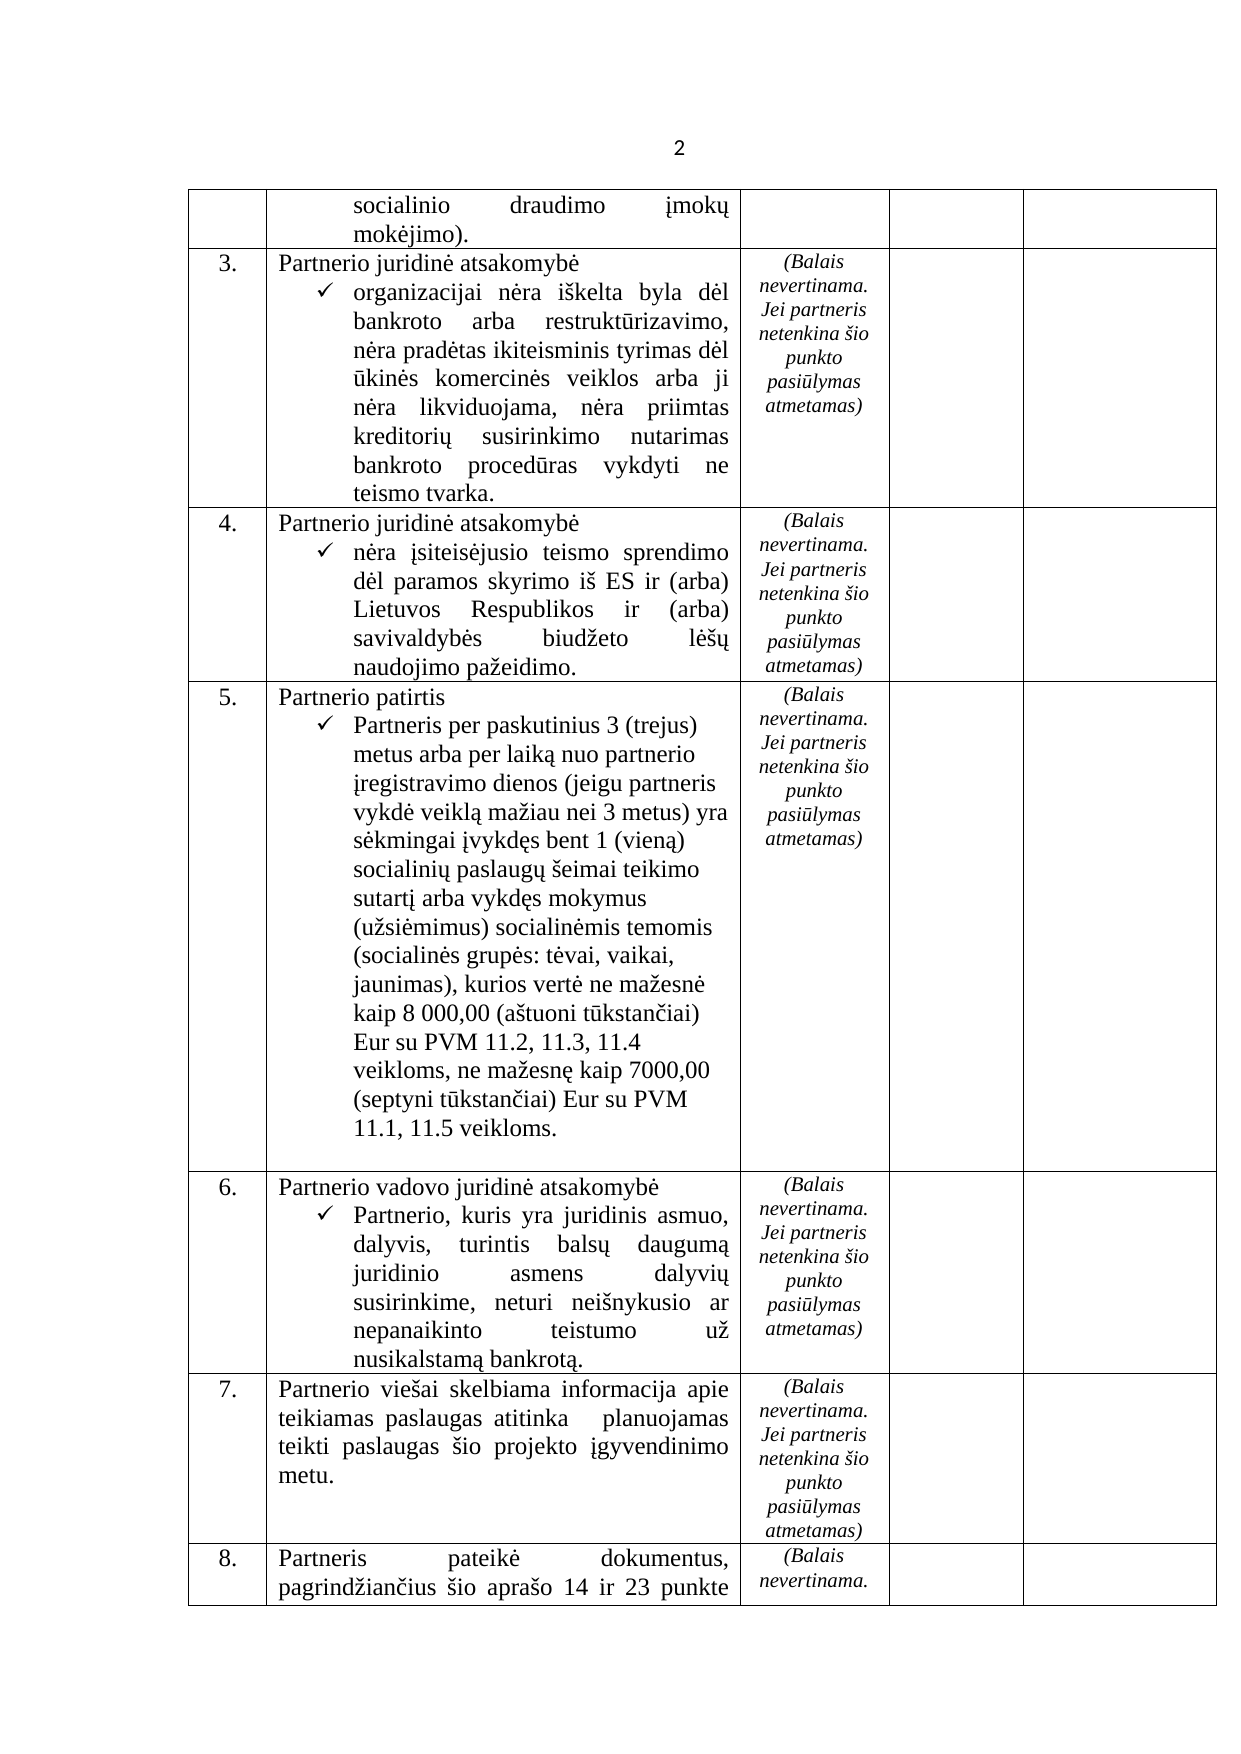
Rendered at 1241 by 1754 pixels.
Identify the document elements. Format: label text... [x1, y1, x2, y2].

table_cell [1024, 1544, 1216, 1605]
table_cell [189, 190, 266, 247]
table_cell [1024, 190, 1216, 247]
table_cell Partnerio vadovo juridinė atsakomybė  Partnerio, kuris yra juridinis asmuo, dalyvis, turintis balsų daugumą juridinio asmens dalyvių susirinkime, neturi neišnykusio ar nepanaikinto teistumo už nusikalstamą bankrotą. [267, 1172, 740, 1373]
table_cell [890, 249, 1023, 507]
table_cell (Balais nevertinama. Jei partneris netenkina šio punkto pasiūlymas atmetamas) [741, 1172, 889, 1373]
table_cell 3. [189, 249, 266, 507]
table_cell Partnerio patirtis  Partneris per paskutinius 3 (trejus) metus arba per laiką nuo partnerio įregistravimo dienos (jeigu partneris vykdė veiklą mažiau nei 3 metus) yra sėkmingai įvykdęs bent 1 (vieną) socialinių paslaugų šeimai teikimo sutartį arba vykdęs mokymus (užsiėmimus) socialinėmis temomis (socialinės grupės: tėvai, vaikai, jaunimas), kurios vertė ne mažesnė kaip 8 000,00 (aštuoni tūkstančiai) Eur su PVM 11.2, 11.3, 11.4 veikloms, ne mažesnę kaip 7000,00 (septyni tūkstančiai) Eur su PVM 11.1, 11.5 veikloms. [267, 682, 740, 1171]
table_cell (Balais nevertinama. [741, 1544, 889, 1605]
table_cell [890, 682, 1023, 1171]
table_cell [741, 190, 889, 247]
table_cell Partneris pateikė dokumentus, pagrindžiančius šio aprašo 14 ir 23 punkte [267, 1544, 740, 1605]
table_cell 8. [189, 1544, 266, 1605]
table_cell 4. [189, 508, 266, 681]
table_cell Partnerio juridinė atsakomybė  nėra įsiteisėjusio teismo sprendimo dėl paramos skyrimo iš ES ir (arba) Lietuvos Respublikos ir (arba) savivaldybės biudžeto lėšų naudojimo pažeidimo. [267, 508, 740, 681]
table_cell [1024, 249, 1216, 507]
table_cell [1024, 1172, 1216, 1373]
table_cell [1024, 682, 1216, 1171]
table_cell 7. [189, 1374, 266, 1542]
table_cell 6. [189, 1172, 266, 1373]
table_cell Partnerio juridinė atsakomybė  organizacijai nėra iškelta byla dėl bankroto arba restruktūrizavimo, nėra pradėtas ikiteisminis tyrimas dėl ūkinės komercinės veiklos arba ji nėra likviduojama, nėra priimtas kreditorių susirinkimo nutarimas bankroto procedūras vykdyti ne teismo tvarka. [267, 249, 740, 507]
table_cell [1024, 1374, 1216, 1542]
table_cell 5. [189, 682, 266, 1171]
table_cell (Balais nevertinama. Jei partneris netenkina šio punkto pasiūlymas atmetamas) [741, 682, 889, 1171]
table_cell [890, 1544, 1023, 1605]
table_cell [1024, 508, 1216, 681]
table_cell (Balais nevertinama. Jei partneris netenkina šio punkto pasiūlymas atmetamas) [741, 508, 889, 681]
table_cell Partnerio viešai skelbiama informacija apie teikiamas paslaugas atitinka planuojamas teikti paslaugas šio projekto įgyvendinimo metu. [267, 1374, 740, 1542]
table_cell (Balais nevertinama. Jei partneris netenkina šio punkto pasiūlymas atmetamas) [741, 249, 889, 507]
table_cell [890, 1172, 1023, 1373]
table_cell socialinio draudimo įmokų mokėjimo). [267, 190, 740, 247]
table_cell (Balais nevertinama. Jei partneris netenkina šio punkto pasiūlymas atmetamas) [741, 1374, 889, 1542]
table_cell [890, 508, 1023, 681]
table_cell [890, 1374, 1023, 1542]
table_cell [890, 190, 1023, 247]
